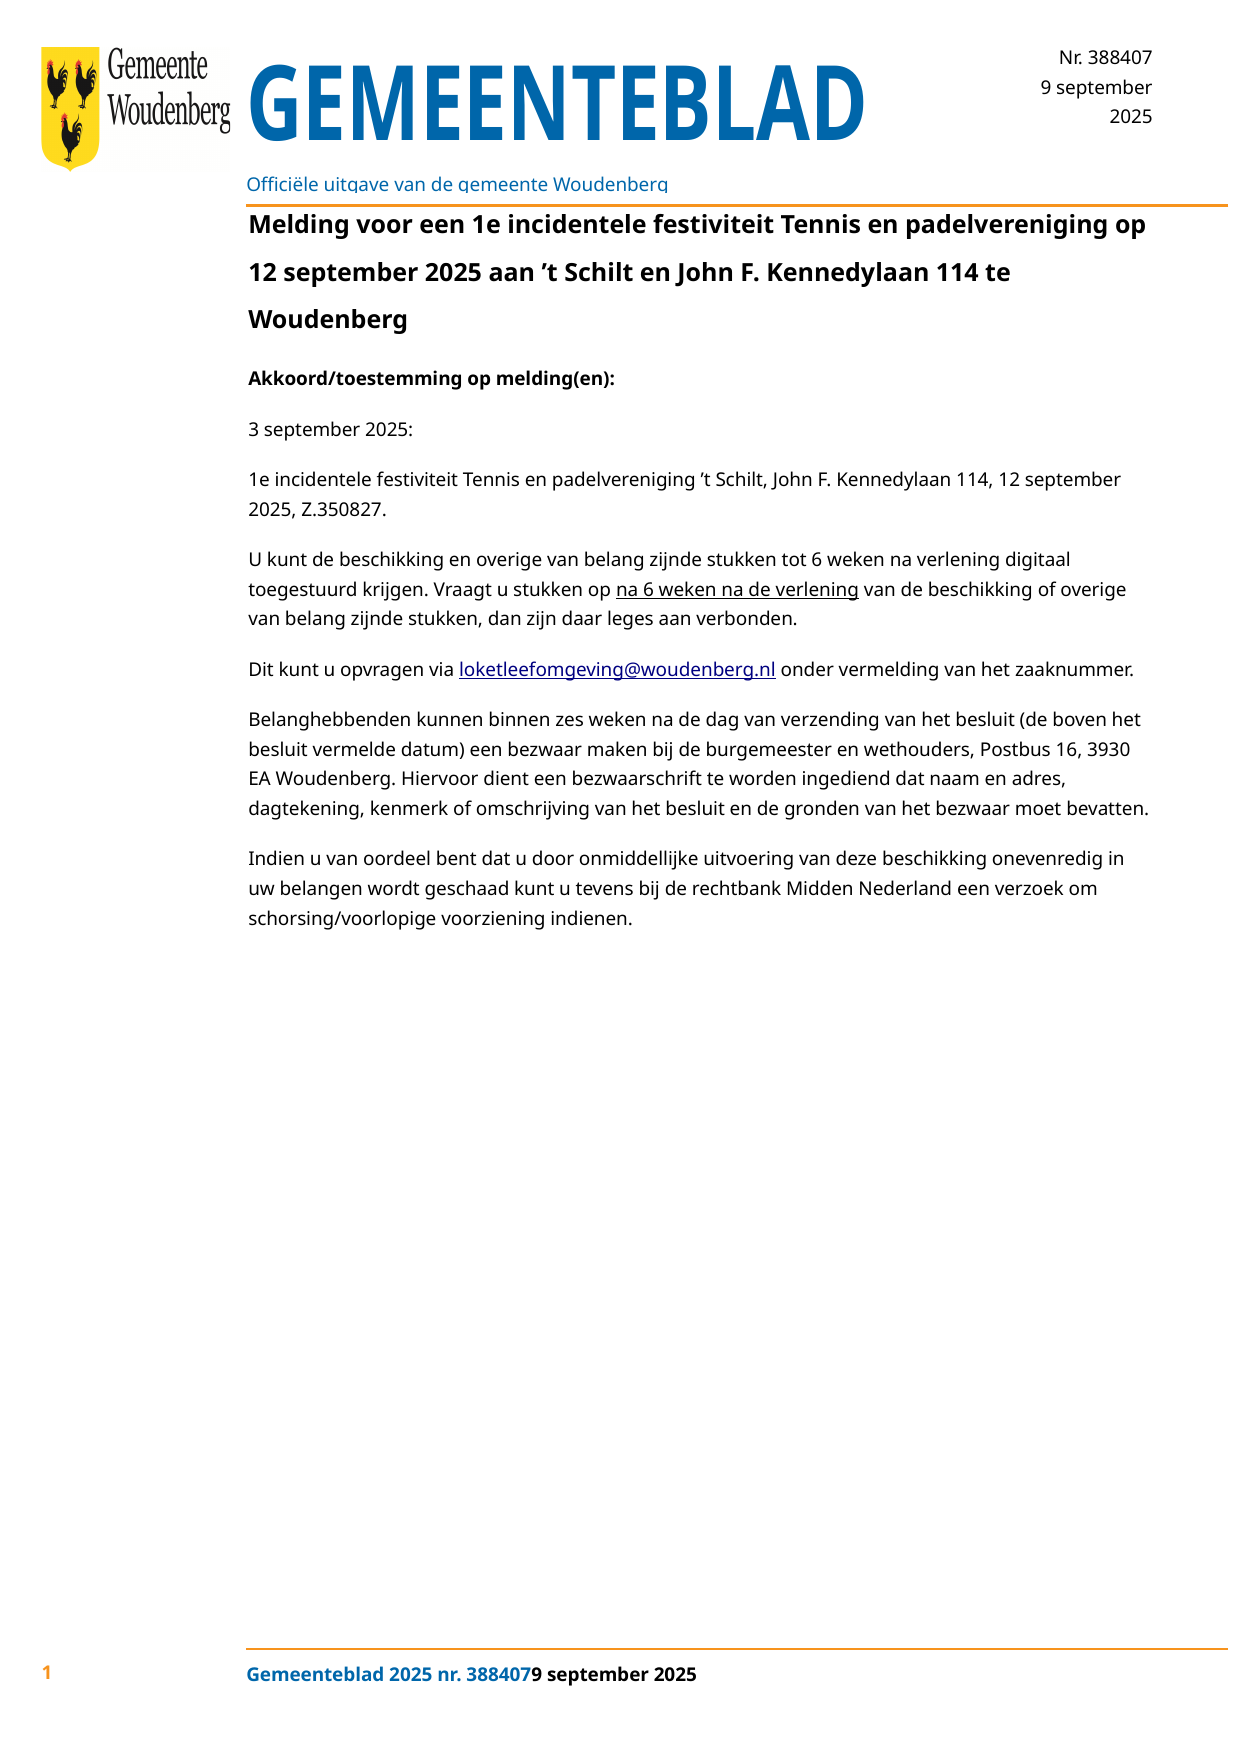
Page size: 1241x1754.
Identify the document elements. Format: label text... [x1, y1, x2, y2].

text 1e incidentele festiviteit Tennis en padelvereniging ’t Schilt, John F. Kennedylaan 114, 12 september 2025, Z.350827. [248, 466, 1152, 522]
text Indien u van oordeel bent dat u door onmiddellijke uitvoering van deze beschikking onevenredig in uw belangen wordt geschaad kunt u tevens bij de rechtbank Midden Nederland een verzoek om schorsing/voorlopige voorziening indienen. [248, 846, 1152, 930]
text Dit kunt u opvragen via loketleefomgeving@woudenberg.nl onder vermelding van het zaaknummer. [248, 656, 1152, 682]
text Melding voor een 1e incidentele festiviteit Tennis en padelvereniging op 12 september 2025 aan ’t Schilt en John F. Kennedylaan 114 te Woudenberg [248, 207, 1152, 336]
text U kunt de beschikking en overige van belang zijnde stukken tot 6 weken na verlening digitaal toegestuurd krijgen. Vraagt u stukken op na 6 weken na de verlening van de beschikking of overige van belang zijnde stukken, dan zijn daar leges aan verbonden. [248, 546, 1152, 631]
text Belanghebbenden kunnen binnen zes weken na de dag van verzending van het besluit (de boven het besluit vermelde datum) een bezwaar maken bij de burgemeester en wethouders, Postbus 16, 3930 EA Woudenberg. Hiervoor dient een bezwaarschrift te worden ingediend dat naam en adres, dagtekening, kenmerk of omschrijving van het besluit en de gronden van het bezwaar moet bevatten. [248, 706, 1152, 821]
picture [41, 47, 231, 172]
text Akkoord/toestemming op melding(en): [248, 366, 1152, 391]
text 3 september 2025: [248, 416, 1152, 442]
